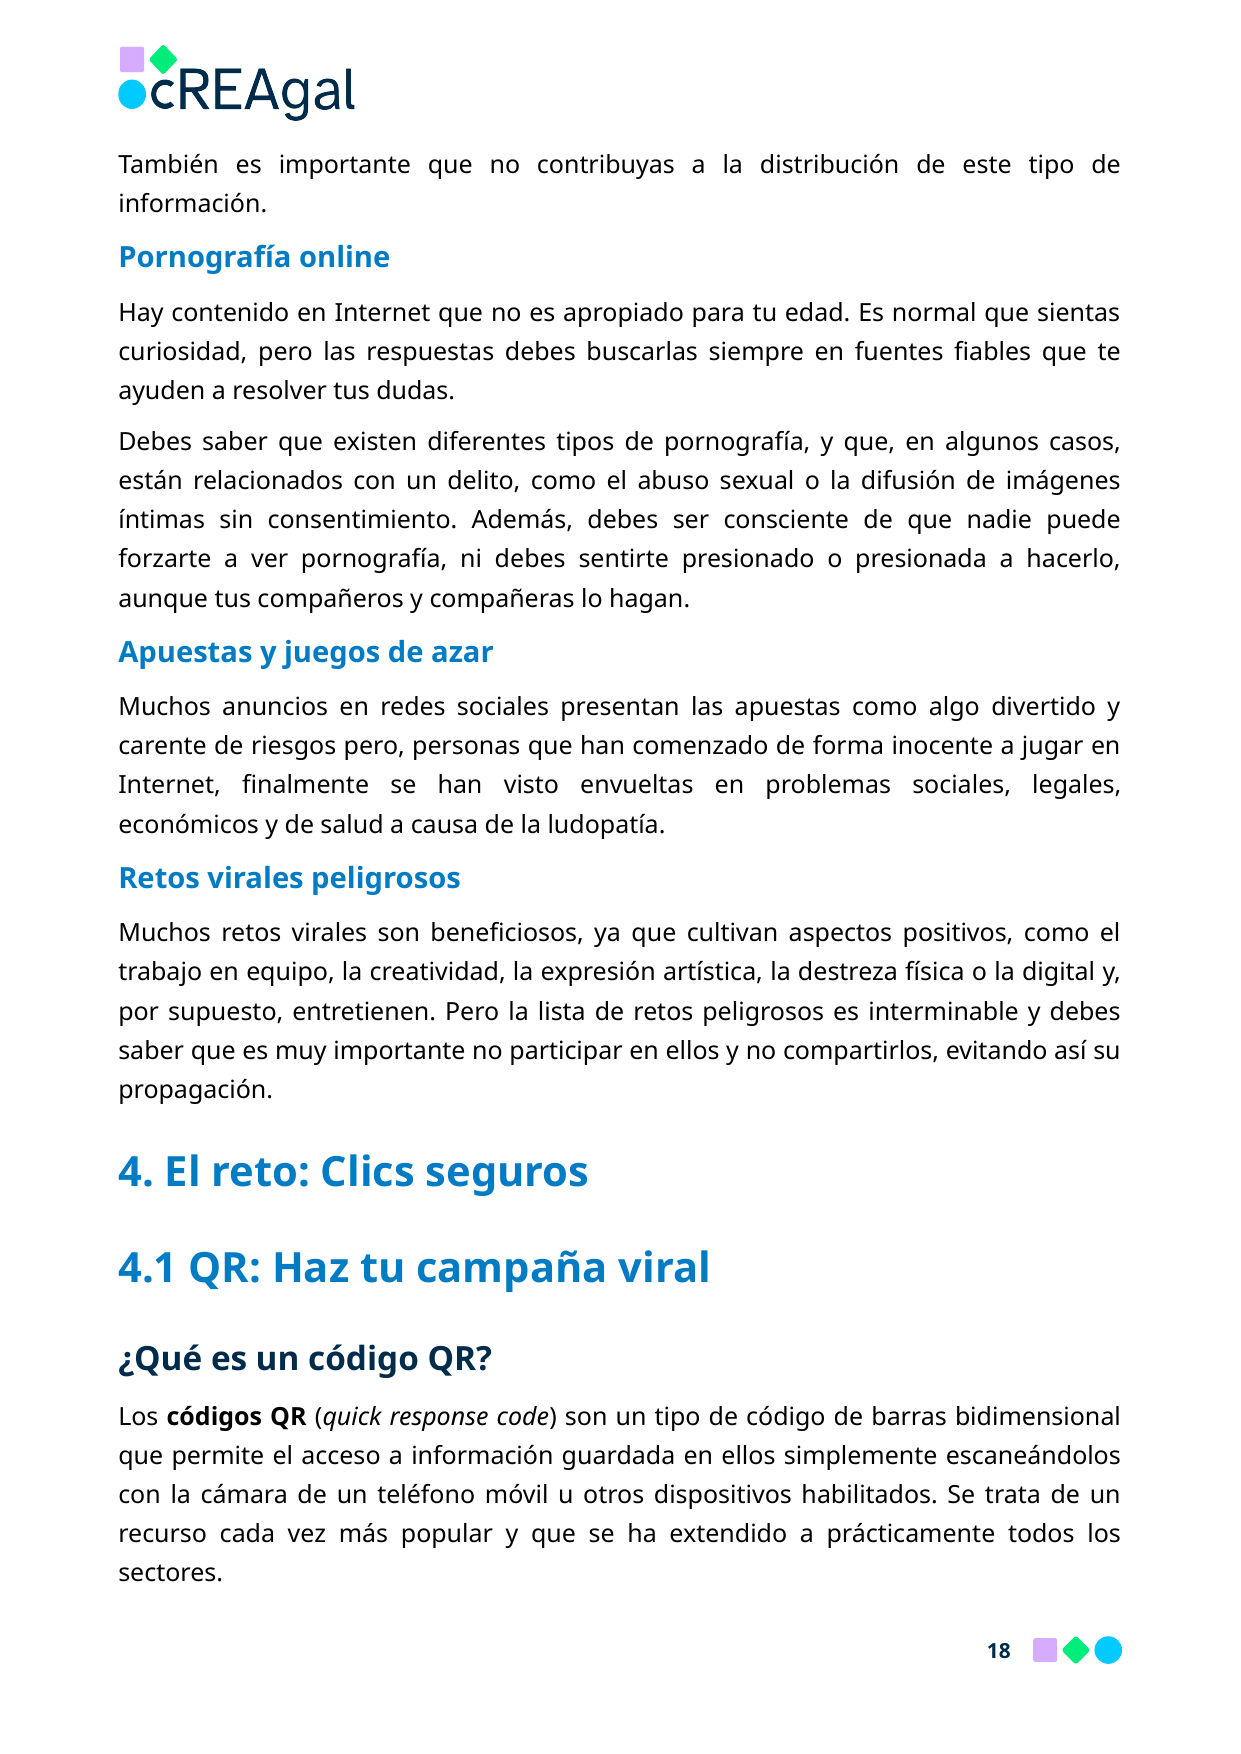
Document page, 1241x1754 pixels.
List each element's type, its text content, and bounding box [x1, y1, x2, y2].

text También es importante que no contribuyas a la distribución de este tipo de información. [118, 147, 1122, 220]
text Retos virales peligrosos [118, 857, 1122, 897]
text Apuestas y juegos de azar [118, 631, 1122, 671]
text Muchos retos virales son beneficiosos, ya que cultivan aspectos positivos, como el trabajo en equipo, la creatividad, la expresión artística, la destreza física o la digital y, por supuesto, entretienen. Pero la lista de retos peligrosos es interminable y debes saber que es muy importante no participar en ellos y no compartirlos, evitando así su propagación. [118, 915, 1122, 1106]
text Hay contenido en Internet que no es apropiado para tu edad. Es normal que sientas curiosidad, pero las respuestas debes buscarlas siempre en fuentes fiables que te ayuden a resolver tus dudas. [118, 294, 1122, 407]
subtitle 4. El reto: Clics seguros [118, 1142, 1122, 1198]
text Muchos anuncios en redes sociales presentan las apuestas como algo divertido y carente de riesgos pero, personas que han comenzado de forma inocente a jugar en Internet, finalmente se han visto envueltas en problemas sociales, legales, económicos y de salud a causa de la ludopatía. [118, 689, 1122, 840]
text Los códigos QR (quick response code) son un tipo de código de barras bidimensional que permite el acceso a información guardada en ellos simplemente escaneándolos con la cámara de un teléfono móvil u otros dispositivos habilitados. Se trata de un recurso cada vez más popular y que se ha extendido a prácticamente todos los sectores. [118, 1398, 1122, 1589]
text Pornografía online [118, 237, 1122, 276]
subtitle 4.1 QR: Haz tu campaña viral [118, 1238, 1122, 1295]
text Debes saber que existen diferentes tipos de pornografía, y que, en algunos casos, están relacionados con un delito, como el abuso sexual o la difusión de imágenes íntimas sin consentimiento. Además, debes ser consciente de que nadie puede forzarte a ver pornografía, ni debes sentirte presionado o presionada a hacerlo, aunque tus compañeros y compañeras lo hagan. [118, 424, 1122, 614]
subtitle ¿Qué es un código QR? [118, 1334, 1122, 1380]
picture [118, 45, 355, 121]
